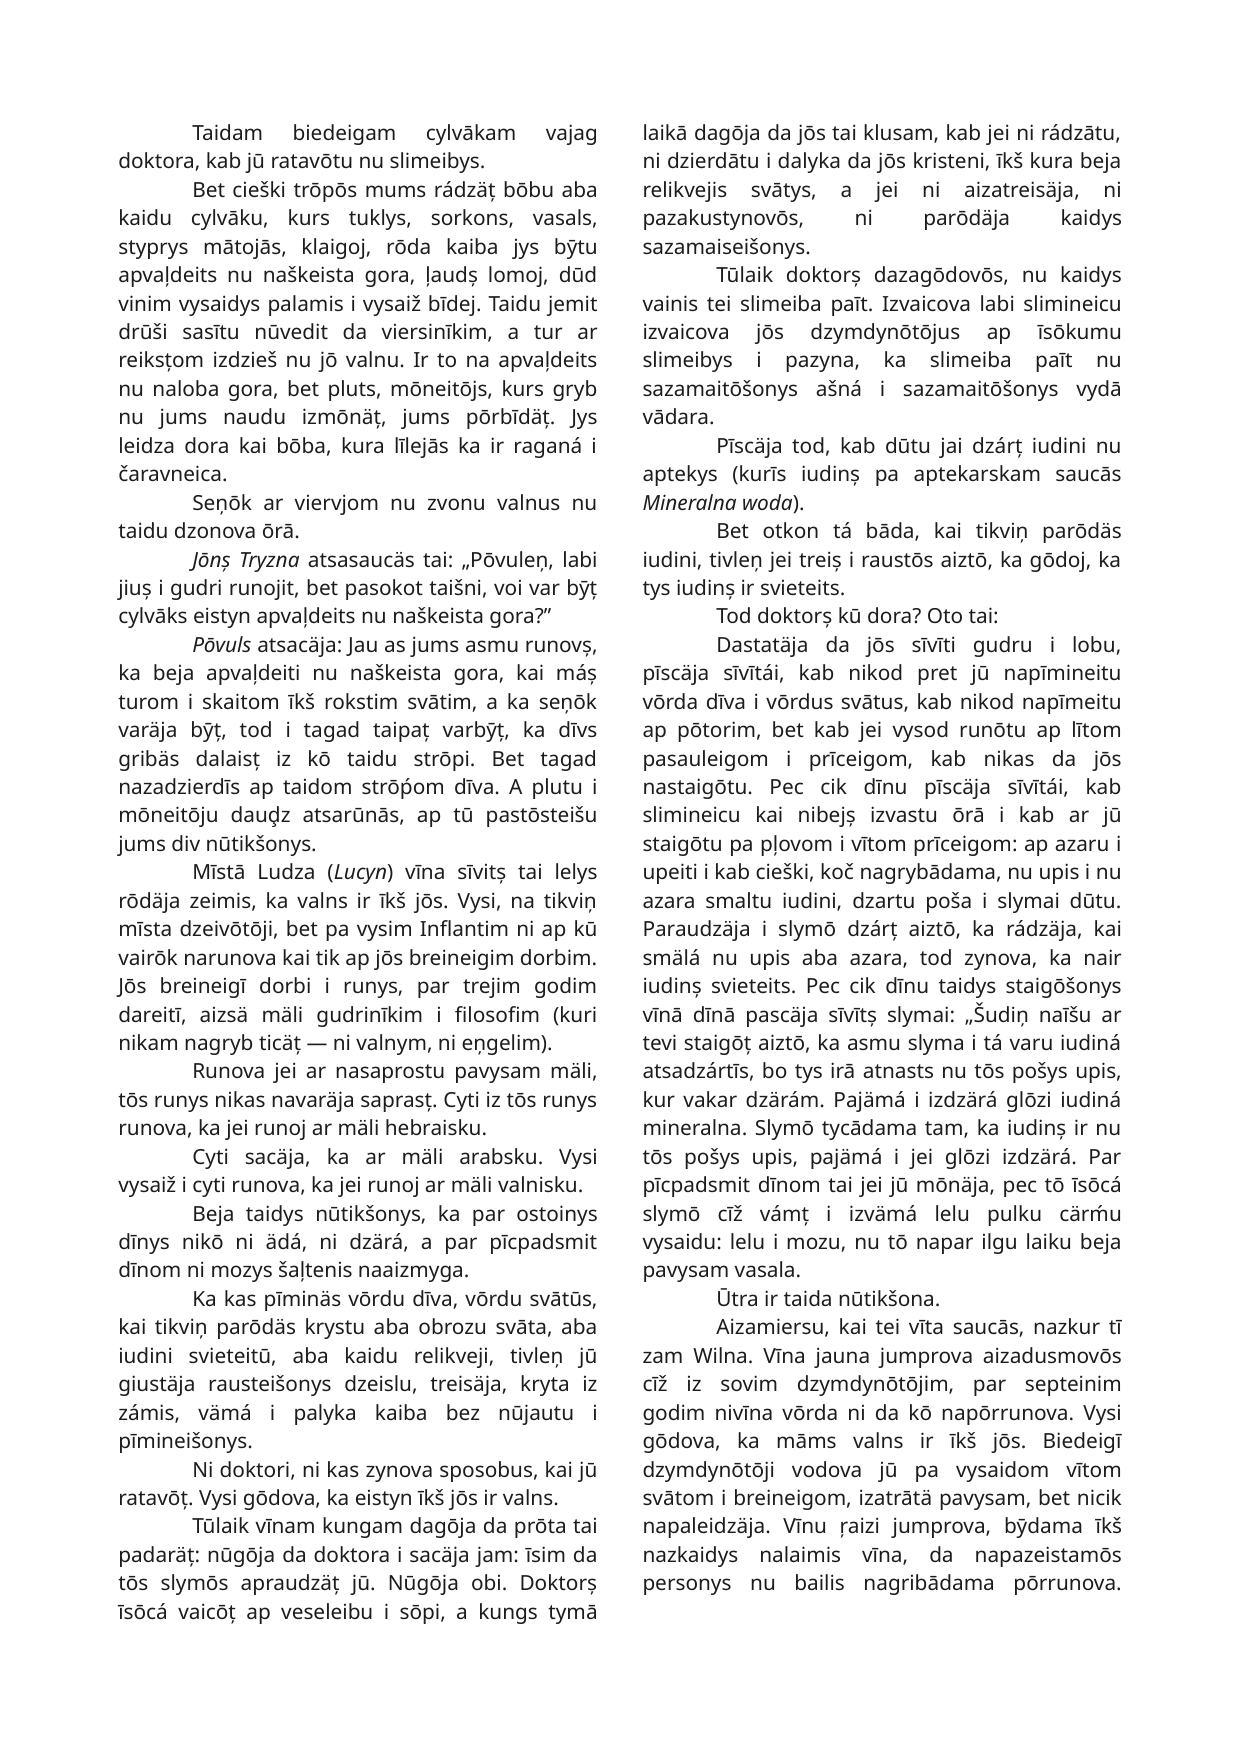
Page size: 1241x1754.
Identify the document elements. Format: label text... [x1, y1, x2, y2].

text Jōnș Tryzna atsasaucäs tai: „Pōvuleņ, labi jiuș i gudri runojit, bet pasokot taišni, voi var bȳț cylvāks eistyn apvaļdeits nu naškeista gora?” [118, 545, 598, 630]
text Bet cieški trōpōs mums rádzäț bōbu aba kaidu cylvāku, kurs tuklys, sorkons, vasals, styprys mātojās, klaigoj, rōda kaiba jys bȳtu apvaļdeits nu naškeista gora, ļaudș lomoj, dūd vinim vysaidys palamis i vysaiž bīdej. Taidu jemit drūši sasītu nūvedit da viersinīkim, a tur ar reiksțom izdzieš nu jō valnu. Ir to na apvaļdeits nu naloba gora, bet pluts, mōneitōjs, kurs gryb nu jums naudu izmōnäț, jums pōrbīdäț. Jys leidza dora kai bōba, kura līlejās ka ir raganá i čaravneica. [118, 175, 598, 488]
text Cyti sacäja, ka ar mäli arabsku. Vysi vysaiž i cyti runova, ka jei runoj ar mäli valnisku. [118, 1142, 598, 1199]
text Ni doktori, ni kas zynova sposobus, kai jū ratavōț. Vysi gōdova, ka eistyn īkš jōs ir valns. [118, 1455, 598, 1512]
text laikā dagōja da jōs tai klusam, kab jei ni rádzātu, ni dzierdātu i dalyka da jōs kristeni, īkš kura beja relikvejis svātys, a jei ni aizatreisäja, ni pazakustynovōs, ni parōdäja kaidys sazamaiseišonys. [642, 118, 1122, 260]
text Tūlaik doktorș dazagōdovōs, nu kaidys vainis tei slimeiba paīt. Izvaicova labi slimineicu izvaicova jōs dzymdynōtōjus ap īsōkumu slimeibys i pazyna, ka slimeiba paīt nu sazamaitōšonys ašná i sazamaitōšonys vydā vādara. [642, 260, 1122, 431]
text Taidam biedeigam cylvākam vajag doktora, kab jū ratavōtu nu slimeibys. [118, 118, 598, 175]
text Aizamiersu, kai tei vīta saucās, nazkur tī zam Wilna. Vīna jauna jumprova aizadusmovōs cīž iz sovim dzymdynōtōjim, par septeinim godim nivīna vōrda ni da kō napōrrunova. Vysi gōdova, ka māms valns ir īkš jōs. Biedeigī dzymdynōtōji vodova jū pa vysaidom vītom svātom i breineigom, izatrātä pavysam, bet nicik napaleidzäja. Vīnu ŗaizi jumprova, bȳdama īkš nazkaidys nalaimis vīna, da napazeistamōs personys nu bailis nagribādama pōrrunova. [642, 1312, 1122, 1597]
text Tūlaik vīnam kungam dagōja da prōta tai padaräț: nūgōja da doktora i sacäja jam: īsim da tōs slymōs apraudzäț jū. Nūgōja obi. Doktorș īsōcá vaicōț ap veseleibu i sōpi, a kungs tymā [118, 1512, 598, 1625]
text Mīstā Ludza (Lucyn) vīna sīvitș tai lelys rōdäja zeimis, ka valns ir īkš jōs. Vysi, na tikviņ mīsta dzeivōtōji, bet pa vysim Inflantim ni ap kū vairōk narunova kai tik ap jōs breineigim dorbim. Jōs breineigī dorbi i runys, par trejim godim dareitī, aizsä mäli gudrinīkim i filosofim (kuri nikam nagryb ticäț — ni valnym, ni eņgelim). [118, 857, 598, 1057]
text Dastatäja da jōs sīvīti gudru i lobu, pīscäja sīvītái, kab nikod pret jū napīmineitu vōrda dīva i vōrdus svātus, kab nikod napīmeitu ap pōtorim, bet kab jei vysod runōtu ap lītom pasauleigom i prīceigom, kab nikas da jōs nastaigōtu. Pec cik dīnu pīscäja sīvītái, kab slimineicu kai nibejș izvastu ōrā i kab ar jū staigōtu pa pļovom i vītom prīceigom: ap azaru i upeiti i kab cieški, koč nagrybādama, nu upis i nu azara smaltu iudini, dzartu poša i slymai dūtu. Paraudzäja i slymō dzárț aiztō, ka rádzäja, kai smälá nu upis aba azara, tod zynova, ka nair iudinș svieteits. Pec cik dīnu taidys staigōšonys vīnā dīnā pascäja sīvītș slymai: „Šudiņ naīšu ar tevi staigōț aiztō, ka asmu slyma i tá varu iudiná atsadzártīs, bo tys irā atnasts nu tōs pošys upis, kur vakar dzärám. Pajämá i izdzärá glōzi iudiná mineralna. Slymō tycādama tam, ka iudinș ir nu tōs pošys upis, pajämá i jei glōzi izdzärá. Par pīcpadsmit dīnom tai jei jū mōnäja, pec tō īsōcá slymō cīž vámț i izvämá lelu pulku cärḿu vysaidu: lelu i mozu, nu tō napar ilgu laiku beja pavysam vasala. [642, 630, 1122, 1284]
text Pōvuls atsacäja: Jau as jums asmu runovș, ka beja apvaļdeiti nu naškeista gora, kai máș turom i skaitom īkš rokstim svātim, a ka seņōk varäja bȳț, tod i tagad taipaț varbȳț, ka dīvs gribäs dalaisț iz kō taidu strōpi. Bet tagad nazadzierdīs ap taidom strōṕom dīva. A plutu i mōneitōju dauḑz atsarūnās, ap tū pastōsteišu jums div nūtikšonys. [118, 630, 598, 857]
text Ka kas pīminäs vōrdu dīva, vōrdu svātūs, kai tikviņ parōdäs krystu aba obrozu svāta, aba iudini svieteitū, aba kaidu relikveji, tivleņ jū giustäja rausteišonys dzeislu, treisäja, kryta iz zámis, vämá i palyka kaiba bez nūjautu i pīmineišonys. [118, 1284, 598, 1455]
text Tod doktorș kū dora? Oto tai: [642, 602, 1122, 630]
text Pīscäja tod, kab dūtu jai dzárț iudini nu aptekys (kurīs iudinș pa aptekarskam saucās Mineralna woda). [642, 431, 1122, 516]
text Runova jei ar nasaprostu pavysam mäli, tōs runys nikas navaräja saprasț. Cyti iz tōs runys runova, ka jei runoj ar mäli hebraisku. [118, 1057, 598, 1142]
text Beja taidys nūtikšonys, ka par ostoinys dīnys nikō ni ädá, ni dzärá, a par pīcpadsmit dīnom ni mozys šaļtenis naaizmyga. [118, 1199, 598, 1284]
text Seņōk ar viervjom nu zvonu valnus nu taidu dzonova ōrā. [118, 488, 598, 545]
text Bet otkon tá bāda, kai tikviņ parōdäs iudini, tivleņ jei treiș i raustōs aiztō, ka gōdoj, ka tys iudinș ir svieteits. [642, 516, 1122, 602]
text Ūtra ir taida nūtikšona. [642, 1284, 1122, 1312]
